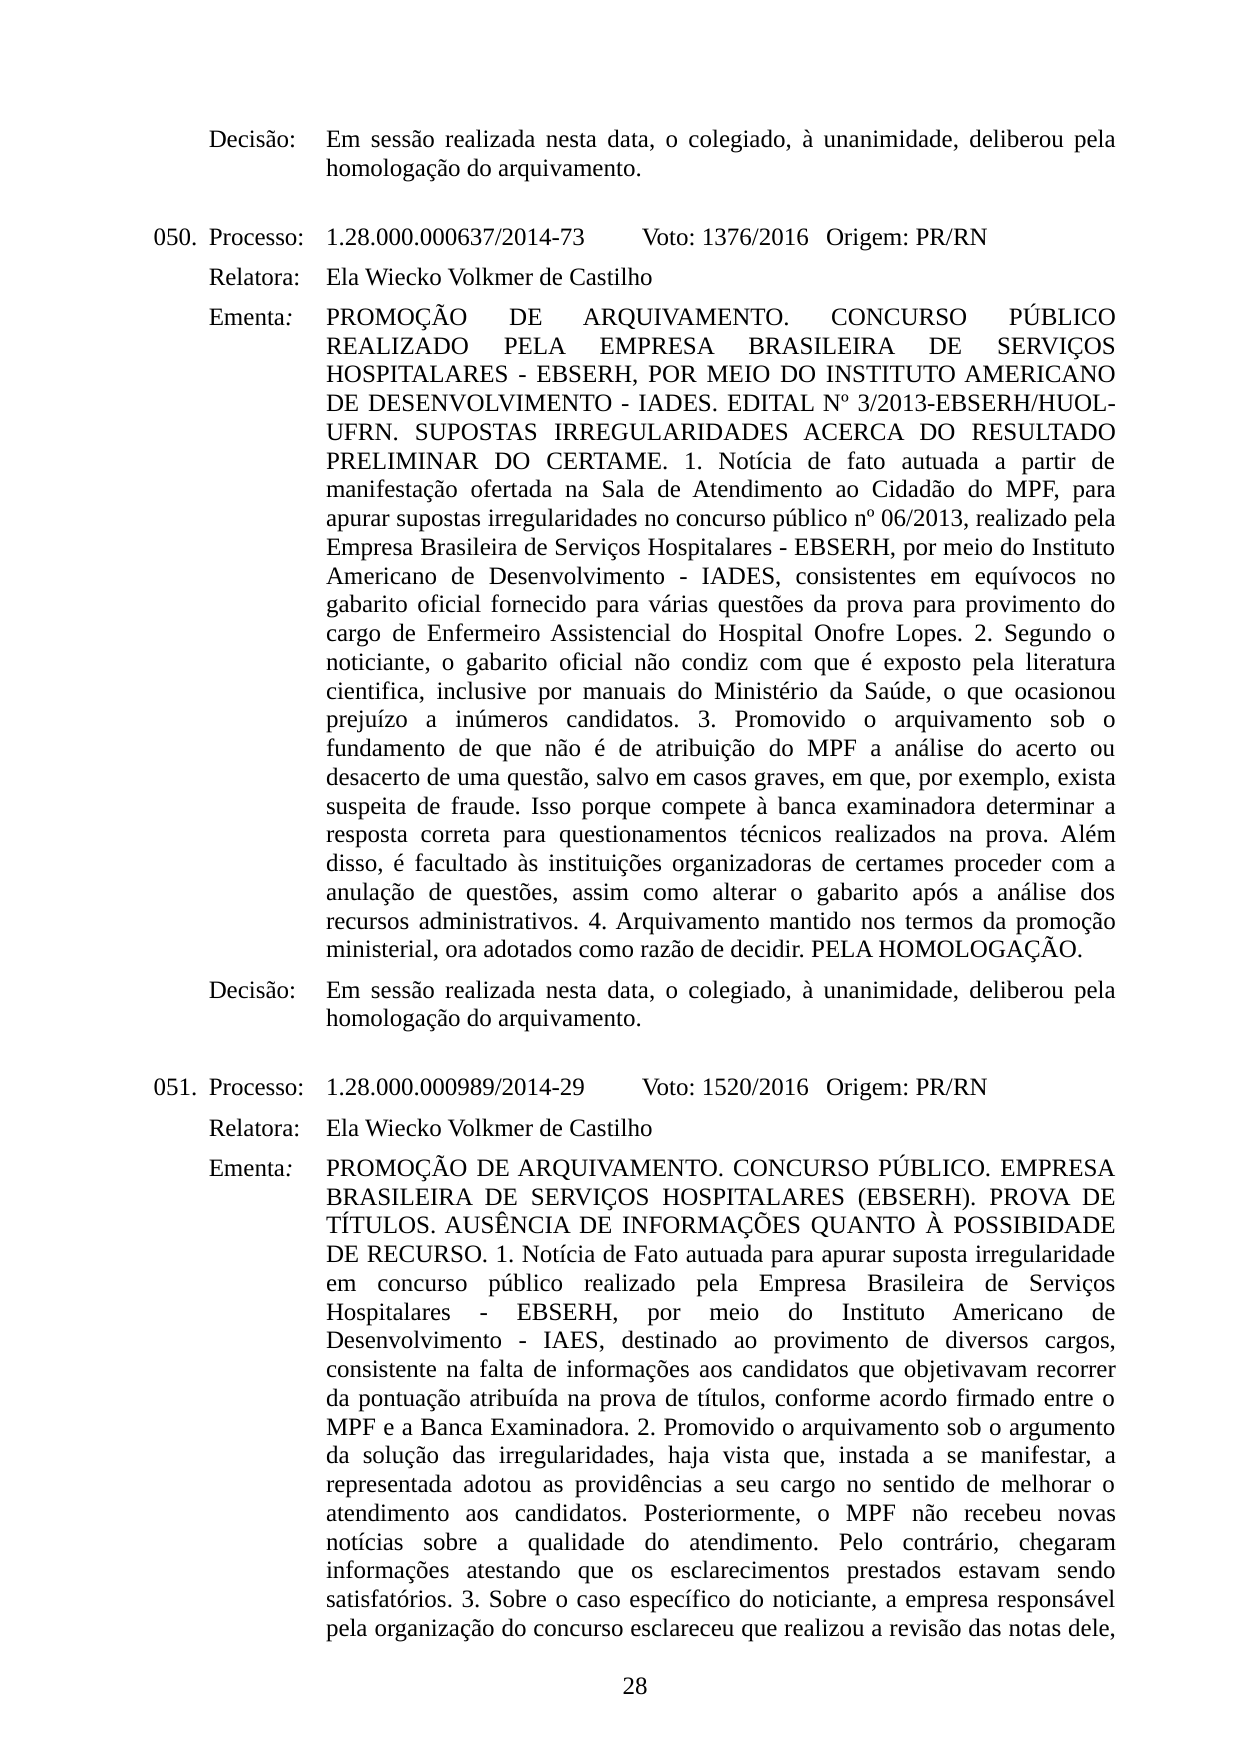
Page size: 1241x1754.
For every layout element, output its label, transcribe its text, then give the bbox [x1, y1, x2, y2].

table_cell [148, 969, 203, 1038]
table_cell Decisão: [203, 969, 320, 1038]
table_header Origem: PR/RN [820, 216, 1122, 256]
table_header Processo: [203, 1067, 320, 1107]
table_header 050. [148, 216, 203, 256]
table_header 1.28.000.000989/2014-29 [320, 1067, 636, 1107]
table_cell Relatora: [203, 1107, 320, 1147]
table_header Processo: [203, 216, 320, 256]
table_cell [148, 1147, 203, 1647]
table_cell [148, 1107, 203, 1147]
table_header Origem: PR/RN [820, 1067, 1122, 1107]
table_cell PROMOÇÃO DE ARQUIVAMENTO. CONCURSO PÚBLICO REALIZADO PELA EMPRESA BRASILEIRA DE SERVIÇOS HOSPITALARES - EBSERH, POR MEIO DO INSTITUTO AMERICANO DE DESENVOLVIMENTO - IADES. EDITAL Nº 3/2013-EBSERH/HUOL-UFRN. SUPOSTAS IRREGULARIDADES ACERCA DO RESULTADO PRELIMINAR DO CERTAME. 1. Notícia de fato autuada a partir de manifestação ofertada na Sala de Atendimento ao Cidadão do MPF, para apurar supostas irregularidades no concurso público nº 06/2013, realizado pela Empresa Brasileira de Serviços Hospitalares - EBSERH, por meio do Instituto Americano de Desenvolvimento - IADES, consistentes em equívocos no gabarito oficial fornecido para várias questões da prova para provimento do cargo de Enfermeiro Assistencial do Hospital Onofre Lopes. 2. Segundo o noticiante, o gabarito oficial não condiz com que é exposto pela literatura cientifica, inclusive por manuais do Ministério da Saúde, o que ocasionou prejuízo a inúmeros candidatos. 3. Promovido o arquivamento sob o fundamento de que não é de atribuição do MPF a análise do acerto ou desacerto de uma questão, salvo em casos graves, em que, por exemplo, exista suspeita de fraude. Isso porque compete à banca examinadora determinar a resposta correta para questionamentos técnicos realizados na prova. Além disso, é facultado às instituições organizadoras de certames proceder com a anulação de questões, assim como alterar o gabarito após a análise dos recursos administrativos. 4. Arquivamento mantido nos termos da promoção ministerial, ora adotados como razão de decidir. PELA HOMOLOGAÇÃO. [320, 296, 1122, 969]
table_cell Ementa: [203, 1147, 320, 1647]
table_cell Ela Wiecko Volkmer de Castilho [320, 1107, 1122, 1147]
table_header 1.28.000.000637/2014-73 [320, 216, 636, 256]
table_cell Em sessão realizada nesta data, o colegiado, à unanimidade, deliberou pela homologação do arquivamento. [320, 969, 1122, 1038]
table_cell Relatora: [203, 256, 320, 296]
table_cell [148, 256, 203, 296]
table_header Voto: 1376/2016 [636, 216, 820, 256]
table_header 051. [148, 1067, 203, 1107]
table_cell Em sessão realizada nesta data, o colegiado, à unanimidade, deliberou pela homologação do arquivamento. [320, 118, 1122, 187]
table_cell Ementa: [203, 296, 320, 969]
table_cell Decisão: [203, 118, 320, 187]
table_header Voto: 1520/2016 [636, 1067, 820, 1107]
table_cell [148, 296, 203, 969]
table_cell PROMOÇÃO DE ARQUIVAMENTO. CONCURSO PÚBLICO. EMPRESA BRASILEIRA DE SERVIÇOS HOSPITALARES (EBSERH). PROVA DE TÍTULOS. AUSÊNCIA DE INFORMAÇÕES QUANTO À POSSIBIDADE DE RECURSO. 1. Notícia de Fato autuada para apurar suposta irregularidade em concurso público realizado pela Empresa Brasileira de Serviços Hospitalares - EBSERH, por meio do Instituto Americano de Desenvolvimento - IAES, destinado ao provimento de diversos cargos, consistente na falta de informações aos candidatos que objetivavam recorrer da pontuação atribuída na prova de títulos, conforme acordo firmado entre o MPF e a Banca Examinadora. 2. Promovido o arquivamento sob o argumento da solução das irregularidades, haja vista que, instada a se manifestar, a representada adotou as providências a seu cargo no sentido de melhorar o atendimento aos candidatos. Posteriormente, o MPF não recebeu novas notícias sobre a qualidade do atendimento. Pelo contrário, chegaram informações atestando que os esclarecimentos prestados estavam sendo satisfatórios. 3. Sobre o caso específico do noticiante, a empresa responsável pela organização do concurso esclareceu que realizou a revisão das notas dele, [320, 1147, 1122, 1647]
table_cell [148, 118, 203, 187]
table_cell Ela Wiecko Volkmer de Castilho [320, 256, 1122, 296]
